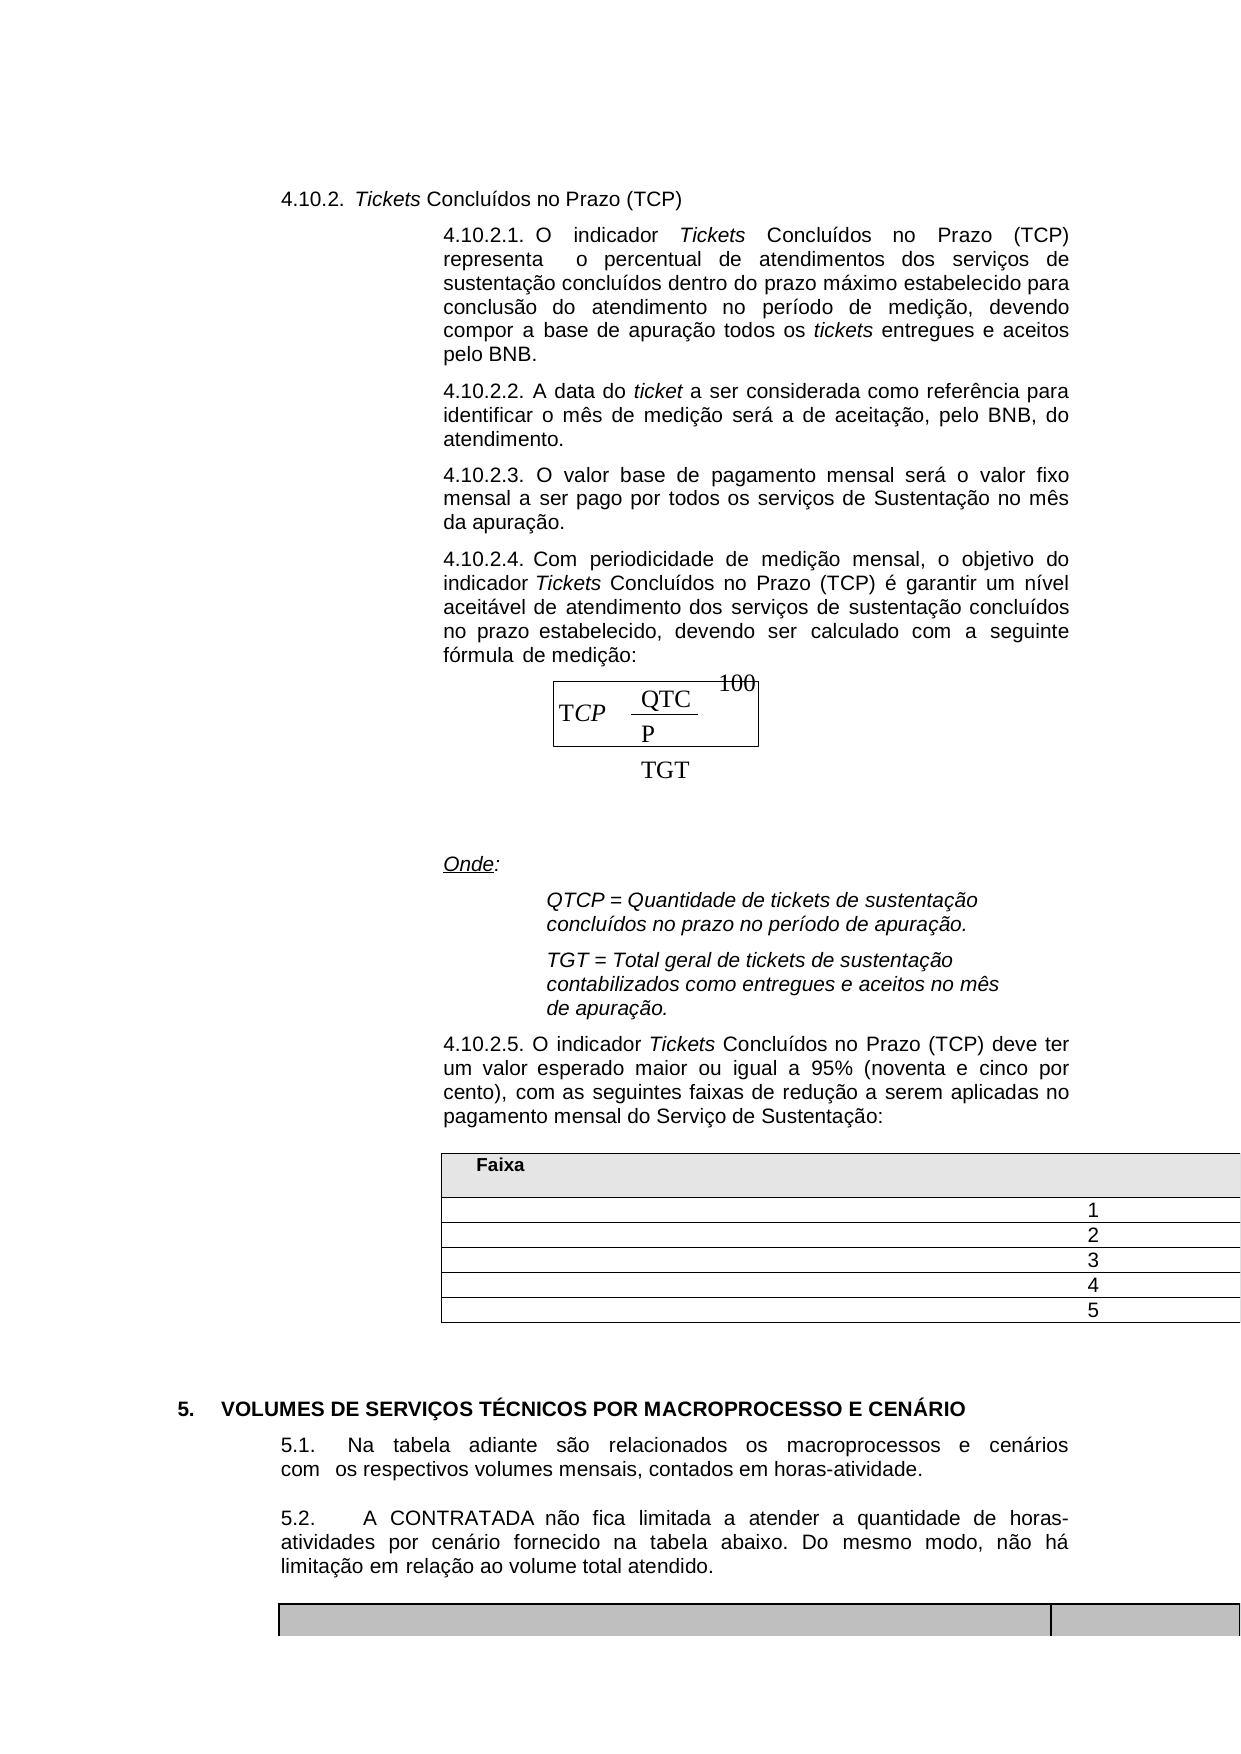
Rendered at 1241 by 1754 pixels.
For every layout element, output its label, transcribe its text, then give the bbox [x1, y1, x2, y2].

table_cell 5 [442, 1298, 1240, 1322]
text 5.1. Na tabela adiante são relacionados os macroprocessos e cenários com os respectivos volumes mensais, contados em horas-atividade. [281, 1433, 1069, 1481]
table_header Faixa [442, 1154, 1240, 1197]
text QTCP TGT [641, 677, 697, 783]
text 4.10.2.3. O valor base de pagamento mensal será o valor fixo mensal a ser pago por todos os serviços de Sustentação no mês da apuração. [443, 463, 1069, 534]
text 4.10.2.2. A data do ticket a ser considerada como referência para identificar o mês de medição será a de aceitação, pelo BNB, do atendimento. [443, 378, 1069, 450]
table_cell 2 [442, 1223, 1240, 1247]
text 4.10.2.5. O indicador Tickets Concluídos no Prazo (TCP) deve ter um valor esperado maior ou igual a 95% (noventa e cinco por cento), com as seguintes faixas de redução a serem aplicadas no pagamento mensal do Serviço de Sustentação: [443, 1032, 1069, 1128]
table_cell 1 [442, 1198, 1240, 1222]
text 4.10.2.4. Com periodicidade de medição mensal, o objetivo do indicador Tickets Concluídos no Prazo (TCP) é garantir um nível aceitável de atendimento dos serviços de sustentação concluídos no prazo estabelecido, devendo ser calculado com a seguinte fórmula de medição: [443, 547, 1069, 666]
text TCP [160, 698, 606, 726]
text 4.10.2.1. O indicador Tickets Concluídos no Prazo (TCP) representa o percentual de atendimentos dos serviços de sustentação concluídos dentro do prazo máximo estabelecido para conclusão do atendimento no período de medição, devendo compor a base de apuração todos os tickets entregues e aceitos pelo BNB. [443, 223, 1069, 366]
text Onde: [443, 851, 1082, 875]
table_cell 4 [442, 1273, 1240, 1297]
text 4.10.2. Tickets Concluídos no Prazo (TCP) [281, 187, 1082, 211]
text 5. VOLUMES DE SERVIÇOS TÉCNICOS POR MACROPROCESSO E CENÁRIO [177, 1397, 1082, 1421]
text QTCP = Quantidade de tickets de sustentação concluídos no prazo no período de apuração. [546, 888, 1043, 936]
text 5.2. A CONTRATADA não fica limitada a atender a quantidade de horas-atividades por cenário fornecido na tabela abaixo. Do mesmo modo, não há limitação em relação ao volume total atendido. [281, 1506, 1069, 1577]
table_header MACROPROCESSO [1052, 1605, 1239, 1636]
text 100 [718, 668, 1082, 697]
table_cell 3 [442, 1248, 1240, 1272]
table_header [280, 1605, 1050, 1636]
text TGT = Total geral de tickets de sustentação contabilizados como entregues e aceitos no mês de apuração. [546, 949, 1021, 1020]
